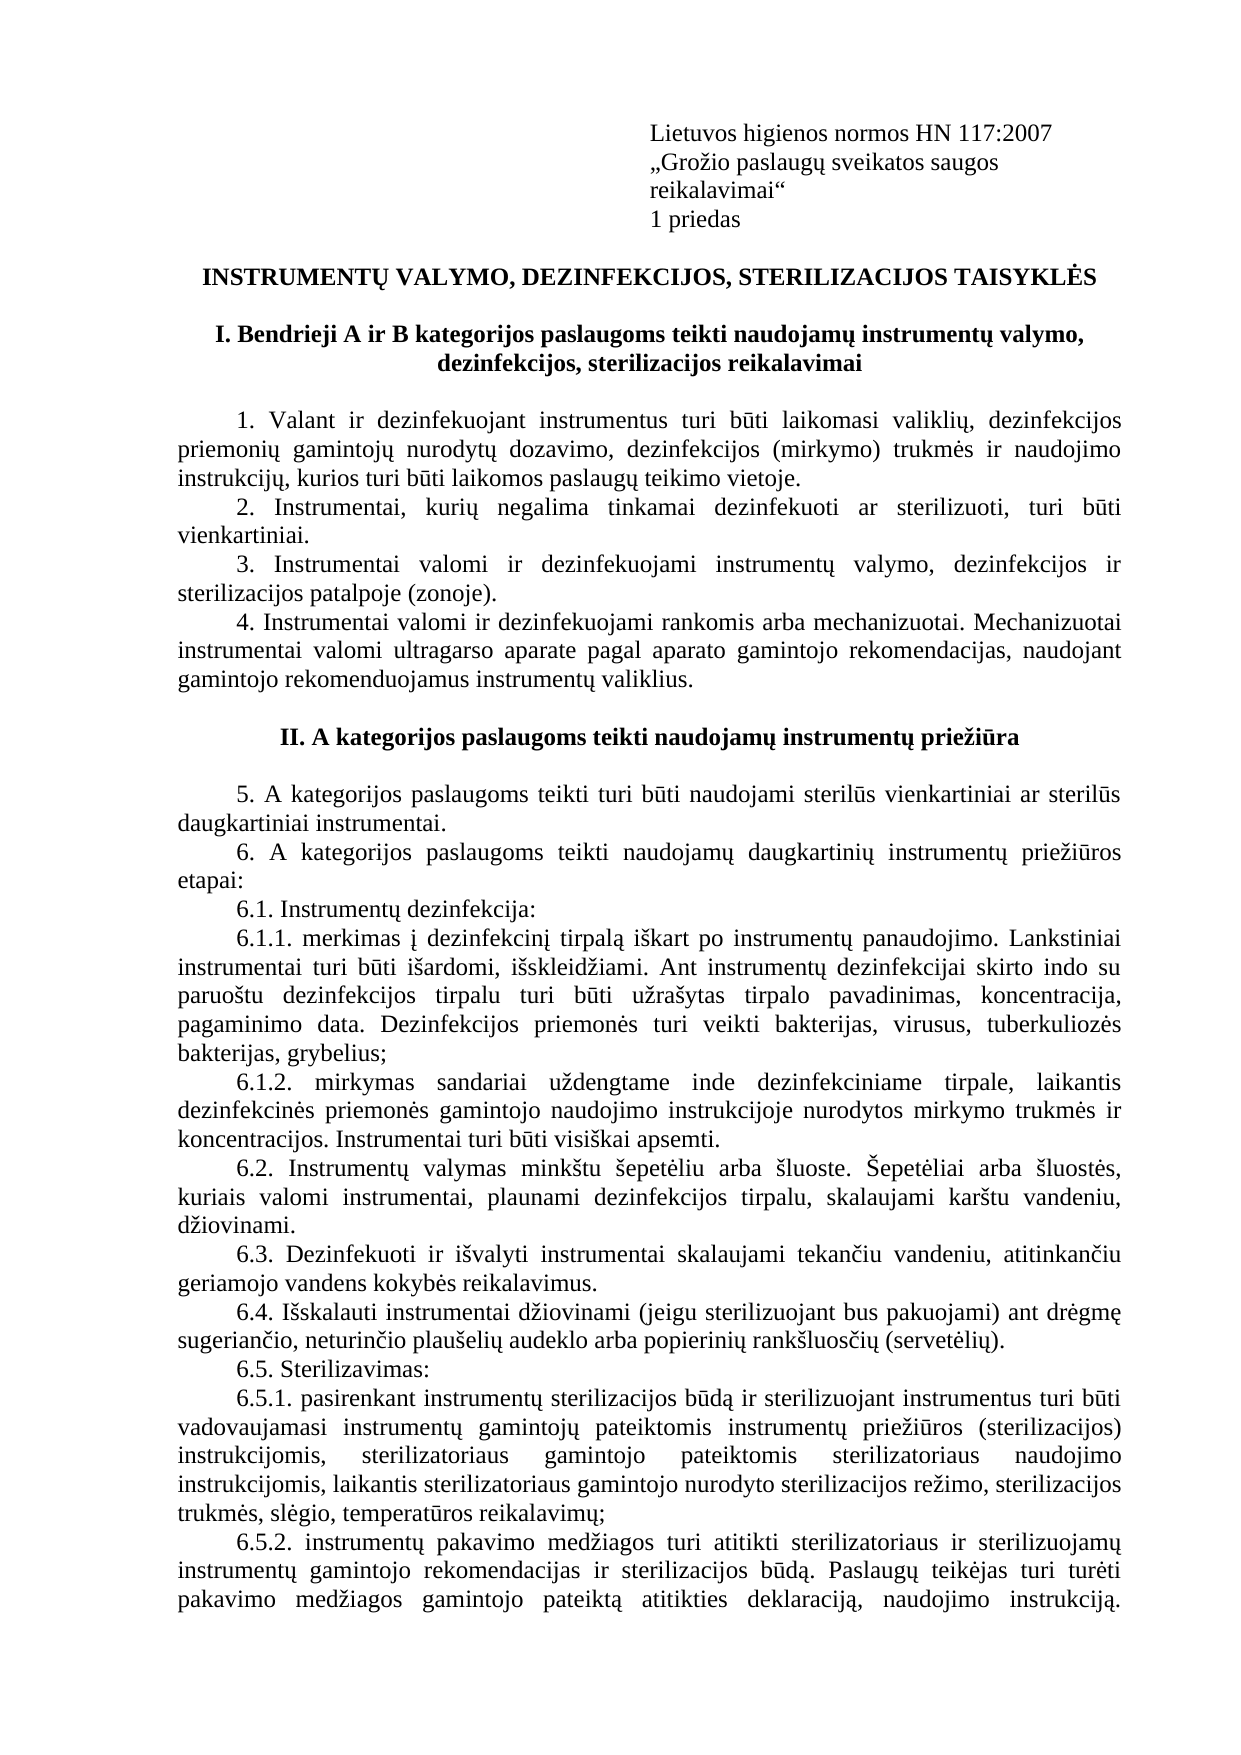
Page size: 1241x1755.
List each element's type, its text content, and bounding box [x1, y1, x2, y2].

text II. A kategorijos paslaugoms teikti naudojamų instrumentų priežiūra [177, 722, 1122, 751]
text Lietuvos higienos normos HN 117:2007 [649, 118, 1122, 147]
text 3. Instrumentai valomi ir dezinfekuojami instrumentų valymo, dezinfekcijos ir sterilizacijos patalpoje (zonoje). [177, 549, 1122, 607]
text 2. Instrumentai, kurių negalima tinkamai dezinfekuoti ar sterilizuoti, turi būti vienkartiniai. [177, 492, 1122, 549]
text 6.1. Instrumentų dezinfekcija: [177, 894, 1122, 923]
text 6.3. Dezinfekuoti ir išvalyti instrumentai skalaujami tekančiu vandeniu, atitinkančiu geriamojo vandens kokybės reikalavimus. [177, 1239, 1122, 1297]
text 6.1.1. merkimas į dezinfekcinį tirpalą iškart po instrumentų panaudojimo. Lankstiniai instrumentai turi būti išardomi, išskleidžiami. Ant instrumentų dezinfekcijai skirto indo su paruoštu dezinfekcijos tirpalu turi būti užrašytas tirpalo pavadinimas, koncentracija, pagaminimo data. Dezinfekcijos priemonės turi veikti bakterijas, virusus, tuberkuliozės bakterijas, grybelius; [177, 923, 1122, 1067]
text 6.5.2. instrumentų pakavimo medžiagos turi atitikti sterilizatoriaus ir sterilizuojamų instrumentų gamintojo rekomendacijas ir sterilizacijos būdą. Paslaugų teikėjas turi turėti pakavimo medžiagos gamintojo pateiktą atitikties deklaraciją, naudojimo instrukciją. [177, 1527, 1122, 1613]
text 1. Valant ir dezinfekuojant instrumentus turi būti laikomasi valiklių, dezinfekcijos priemonių gamintojų nurodytų dozavimo, dezinfekcijos (mirkymo) trukmės ir naudojimo instrukcijų, kurios turi būti laikomos paslaugų teikimo vietoje. [177, 406, 1122, 492]
text 6.2. Instrumentų valymas minkštu šepetėliu arba šluoste. Šepetėliai arba šluostės, kuriais valomi instrumentai, plaunami dezinfekcijos tirpalu, skalaujami karštu vandeniu, džiovinami. [177, 1153, 1122, 1239]
text 6. A kategorijos paslaugoms teikti naudojamų daugkartinių instrumentų priežiūros etapai: [177, 837, 1122, 894]
text 5. A kategorijos paslaugoms teikti turi būti naudojami sterilūs vienkartiniai ar sterilūs daugkartiniai instrumentai. [177, 779, 1122, 837]
text 6.1.2. mirkymas sandariai uždengtame inde dezinfekciniame tirpale, laikantis dezinfekcinės priemonės gamintojo naudojimo instrukcijoje nurodytos mirkymo trukmės ir koncentracijos. Instrumentai turi būti visiškai apsemti. [177, 1067, 1122, 1153]
text 6.4. Išskalauti instrumentai džiovinami (jeigu sterilizuojant bus pakuojami) ant drėgmę sugeriančio, neturinčio plaušelių audeklo arba popierinių rankšluosčių (servetėlių). [177, 1297, 1122, 1354]
text I. Bendrieji A ir B kategorijos paslaugoms teikti naudojamų instrumentų valymo, dezinfekcijos, sterilizacijos reikalavimai [177, 319, 1122, 377]
text INSTRUMENTŲ VALYMO, DEZINFEKCIJOS, STERILIZACIJOS TAISYKLĖS [177, 262, 1122, 291]
text „Grožio paslaugų sveikatos saugos reikalavimai“ [649, 147, 1122, 204]
text 6.5.1. pasirenkant instrumentų sterilizacijos būdą ir sterilizuojant instrumentus turi būti vadovaujamasi instrumentų gamintojų pateiktomis instrumentų priežiūros (sterilizacijos) instrukcijomis, sterilizatoriaus gamintojo pateiktomis sterilizatoriaus naudojimo instrukcijomis, laikantis sterilizatoriaus gamintojo nurodyto sterilizacijos režimo, sterilizacijos trukmės, slėgio, temperatūros reikalavimų; [177, 1383, 1122, 1527]
text 6.5. Sterilizavimas: [177, 1354, 1122, 1383]
text 1 priedas [649, 204, 1122, 233]
text 4. Instrumentai valomi ir dezinfekuojami rankomis arba mechanizuotai. Mechanizuotai instrumentai valomi ultragarso aparate pagal aparato gamintojo rekomendacijas, naudojant gamintojo rekomenduojamus instrumentų valiklius. [177, 607, 1122, 693]
